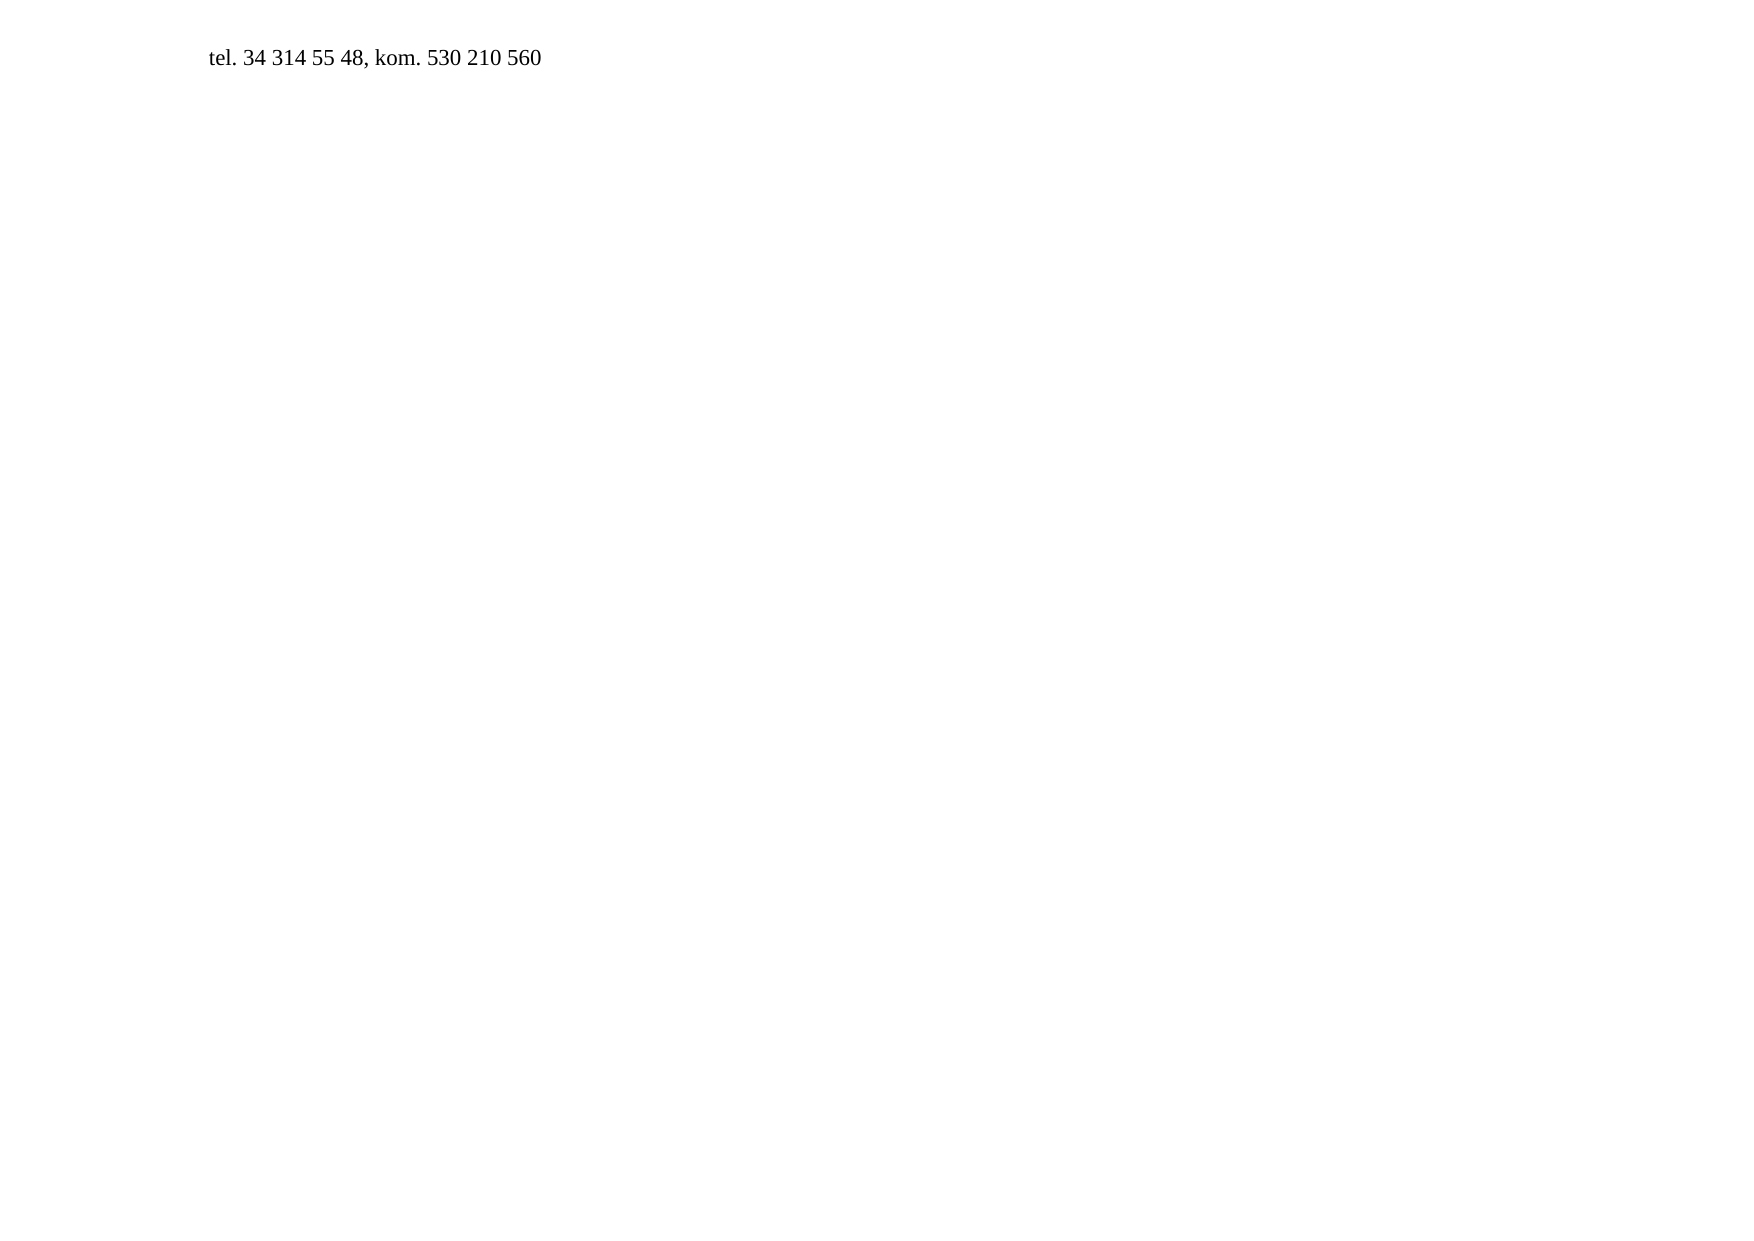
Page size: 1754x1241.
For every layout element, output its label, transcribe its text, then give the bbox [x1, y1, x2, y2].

text tel. 34 314 55 48, kom. 530 210 560 [146, 44, 610, 71]
